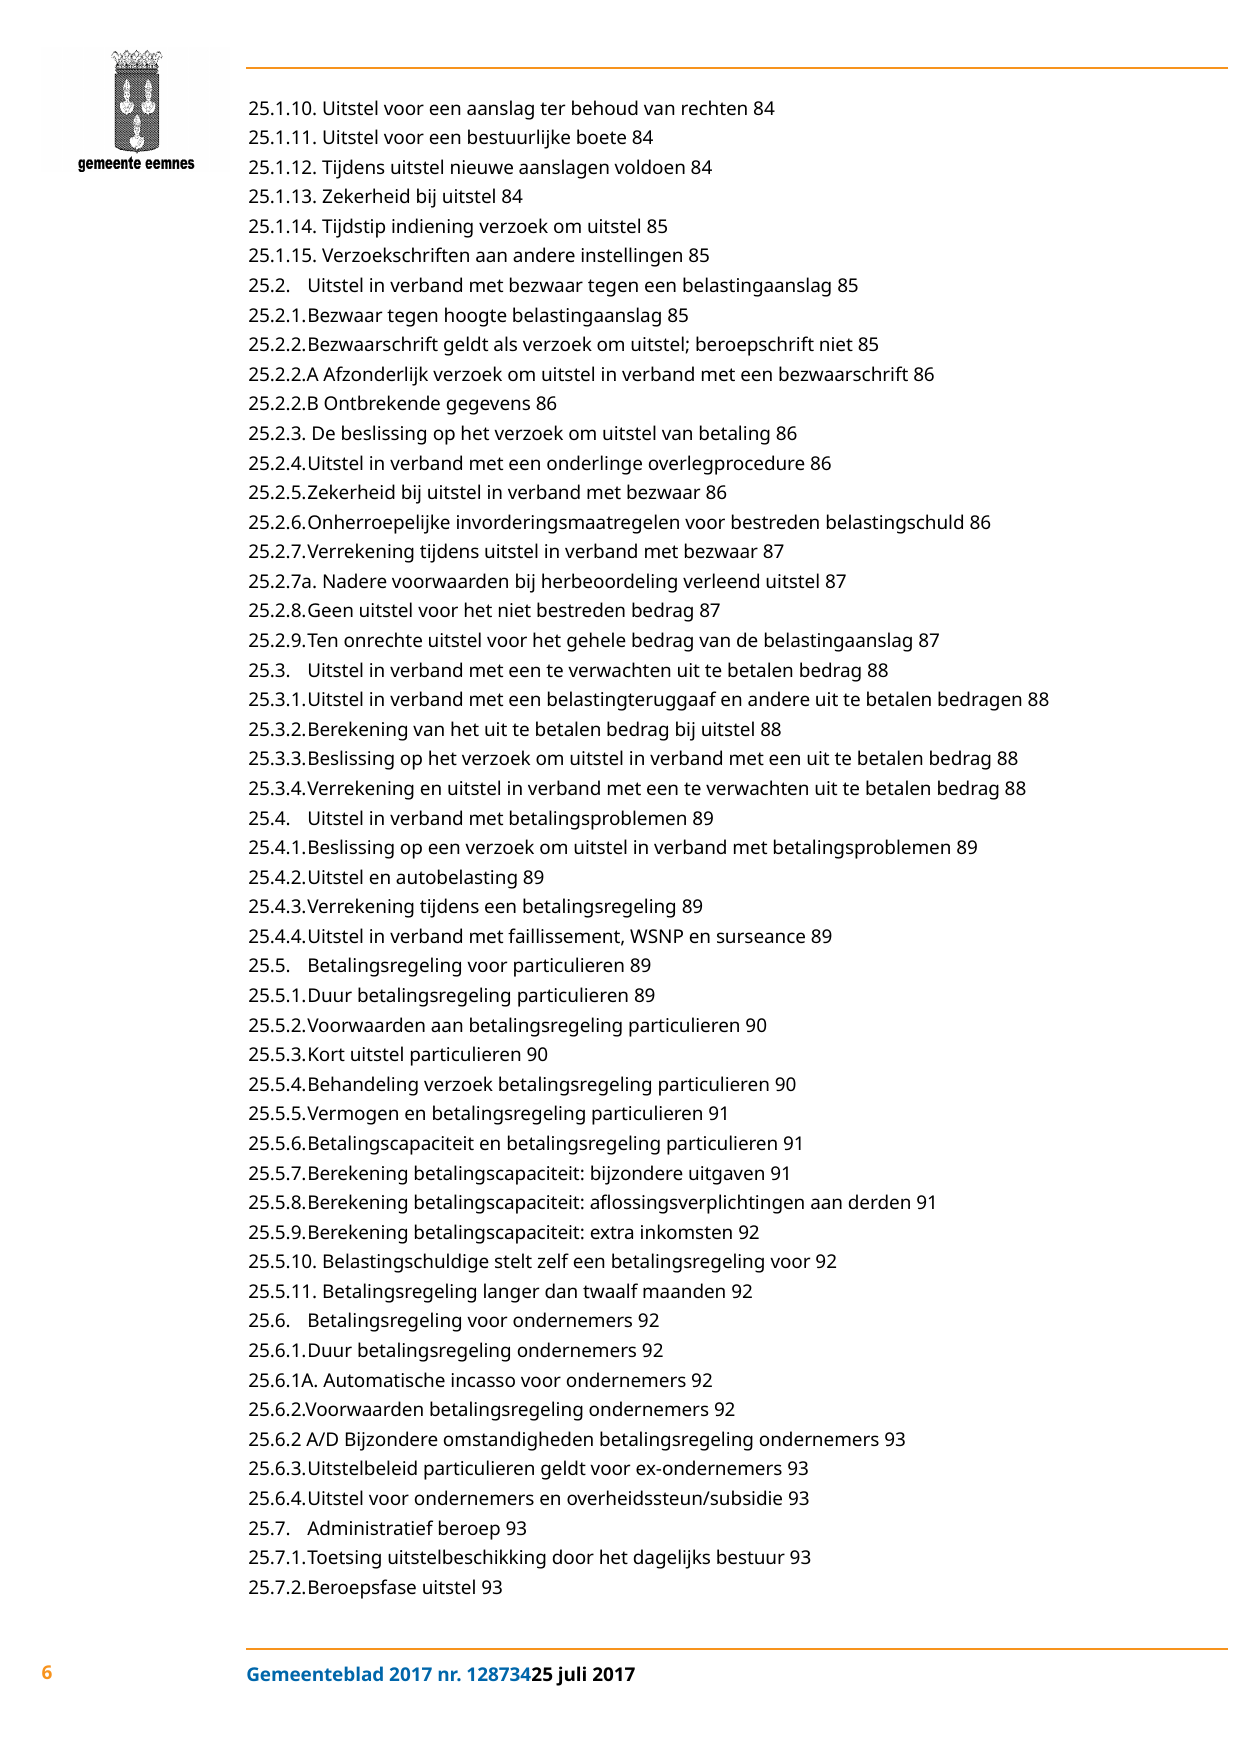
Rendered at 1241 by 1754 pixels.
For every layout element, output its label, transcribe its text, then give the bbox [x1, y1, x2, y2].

list Uitstel en autobelasting 89 [248, 864, 1152, 890]
list Toetsing uitstelbeschikking door het dagelijks bestuur 93 [248, 1544, 1152, 1570]
list Berekening betalingscapaciteit: extra inkomsten 92 [248, 1219, 1152, 1245]
text 25.1.15. Verzoekschriften aan andere instellingen 85 [248, 243, 1152, 268]
list Berekening betalingscapaciteit: aflossingsverplichtingen aan derden 91 [248, 1189, 1152, 1215]
text 25.1.13. Zekerheid bij uitstel 84 [248, 183, 1152, 209]
list Uitstelbeleid particulieren geldt voor ex-ondernemers 93 [248, 1456, 1152, 1481]
list Verrekening tijdens een betalingsregeling 89 [248, 893, 1152, 919]
list Geen uitstel voor het niet bestreden bedrag 87 [248, 598, 1152, 623]
list Behandeling verzoek betalingsregeling particulieren 90 [248, 1071, 1152, 1097]
text 25.5.10. Belastingschuldige stelt zelf een betalingsregeling voor 92 [248, 1248, 1152, 1274]
list Beslissing op het verzoek om uitstel in verband met een uit te betalen bedrag 88 [248, 746, 1152, 771]
list Uitstel in verband met betalingsproblemen 89 [248, 805, 1152, 831]
text 25.2.2.A Afzonderlijk verzoek om uitstel in verband met een bezwaarschrift 86 [248, 361, 1152, 387]
list Berekening van het uit te betalen bedrag bij uitstel 88 [248, 716, 1152, 742]
text 25.6.2 A/D Bijzondere omstandigheden betalingsregeling ondernemers 93 [248, 1426, 1152, 1452]
list Uitstel voor ondernemers en overheidssteun/subsidie 93 [248, 1485, 1152, 1511]
list Uitstel in verband met een onderlinge overlegprocedure 86 [248, 450, 1152, 476]
list Administratief beroep 93 [248, 1515, 1152, 1541]
picture [41, 47, 231, 172]
list Kort uitstel particulieren 90 [248, 1041, 1152, 1067]
text 25.1.12. Tijdens uitstel nieuwe aanslagen voldoen 84 [248, 154, 1152, 180]
list Verrekening en uitstel in verband met een te verwachten uit te betalen bedrag 88 [248, 775, 1152, 801]
text 25.5.11. Betalingsregeling langer dan twaalf maanden 92 [248, 1278, 1152, 1304]
list Duur betalingsregeling particulieren 89 [248, 982, 1152, 1008]
list Uitstel in verband met een te verwachten uit te betalen bedrag 88 [248, 657, 1152, 683]
list Bezwaarschrift geldt als verzoek om uitstel; beroepschrift niet 85 [248, 331, 1152, 357]
list Bezwaar tegen hoogte belastingaanslag 85 [248, 302, 1152, 328]
list Vermogen en betalingsregeling particulieren 91 [248, 1101, 1152, 1126]
list Voorwaarden aan betalingsregeling particulieren 90 [248, 1012, 1152, 1038]
list Betalingsregeling voor particulieren 89 [248, 953, 1152, 978]
list Beroepsfase uitstel 93 [248, 1574, 1152, 1600]
text 25.2.3. De beslissing op het verzoek om uitstel van betaling 86 [248, 420, 1152, 446]
list Beslissing op een verzoek om uitstel in verband met betalingsproblemen 89 [248, 834, 1152, 860]
text 25.1.11. Uitstel voor een bestuurlijke boete 84 [248, 124, 1152, 150]
list Uitstel in verband met een belastingteruggaaf en andere uit te betalen bedragen 88 [248, 686, 1152, 712]
list Verrekening tijdens uitstel in verband met bezwaar 87 [248, 538, 1152, 564]
text 25.1.10. Uitstel voor een aanslag ter behoud van rechten 84 [248, 95, 1152, 121]
list Uitstel in verband met faillissement, WSNP en surseance 89 [248, 923, 1152, 949]
list Betalingscapaciteit en betalingsregeling particulieren 91 [248, 1130, 1152, 1156]
text 25.2.7a. Nadere voorwaarden bij herbeoordeling verleend uitstel 87 [248, 568, 1152, 594]
text 25.6.1A. Automatische incasso voor ondernemers 92 [248, 1367, 1152, 1393]
list Onherroepelijke invorderingsmaatregelen voor bestreden belastingschuld 86 [248, 509, 1152, 535]
text 25.1.14. Tijdstip indiening verzoek om uitstel 85 [248, 213, 1152, 239]
list Uitstel in verband met bezwaar tegen een belastingaanslag 85 [248, 272, 1152, 298]
list Berekening betalingscapaciteit: bijzondere uitgaven 91 [248, 1160, 1152, 1186]
text 25.6.2.Voorwaarden betalingsregeling ondernemers 92 [248, 1396, 1152, 1422]
list Ten onrechte uitstel voor het gehele bedrag van de belastingaanslag 87 [248, 627, 1152, 653]
list Betalingsregeling voor ondernemers 92 [248, 1308, 1152, 1333]
list Zekerheid bij uitstel in verband met bezwaar 86 [248, 479, 1152, 505]
list Duur betalingsregeling ondernemers 92 [248, 1337, 1152, 1363]
text 25.2.2.B Ontbrekende gegevens 86 [248, 391, 1152, 416]
